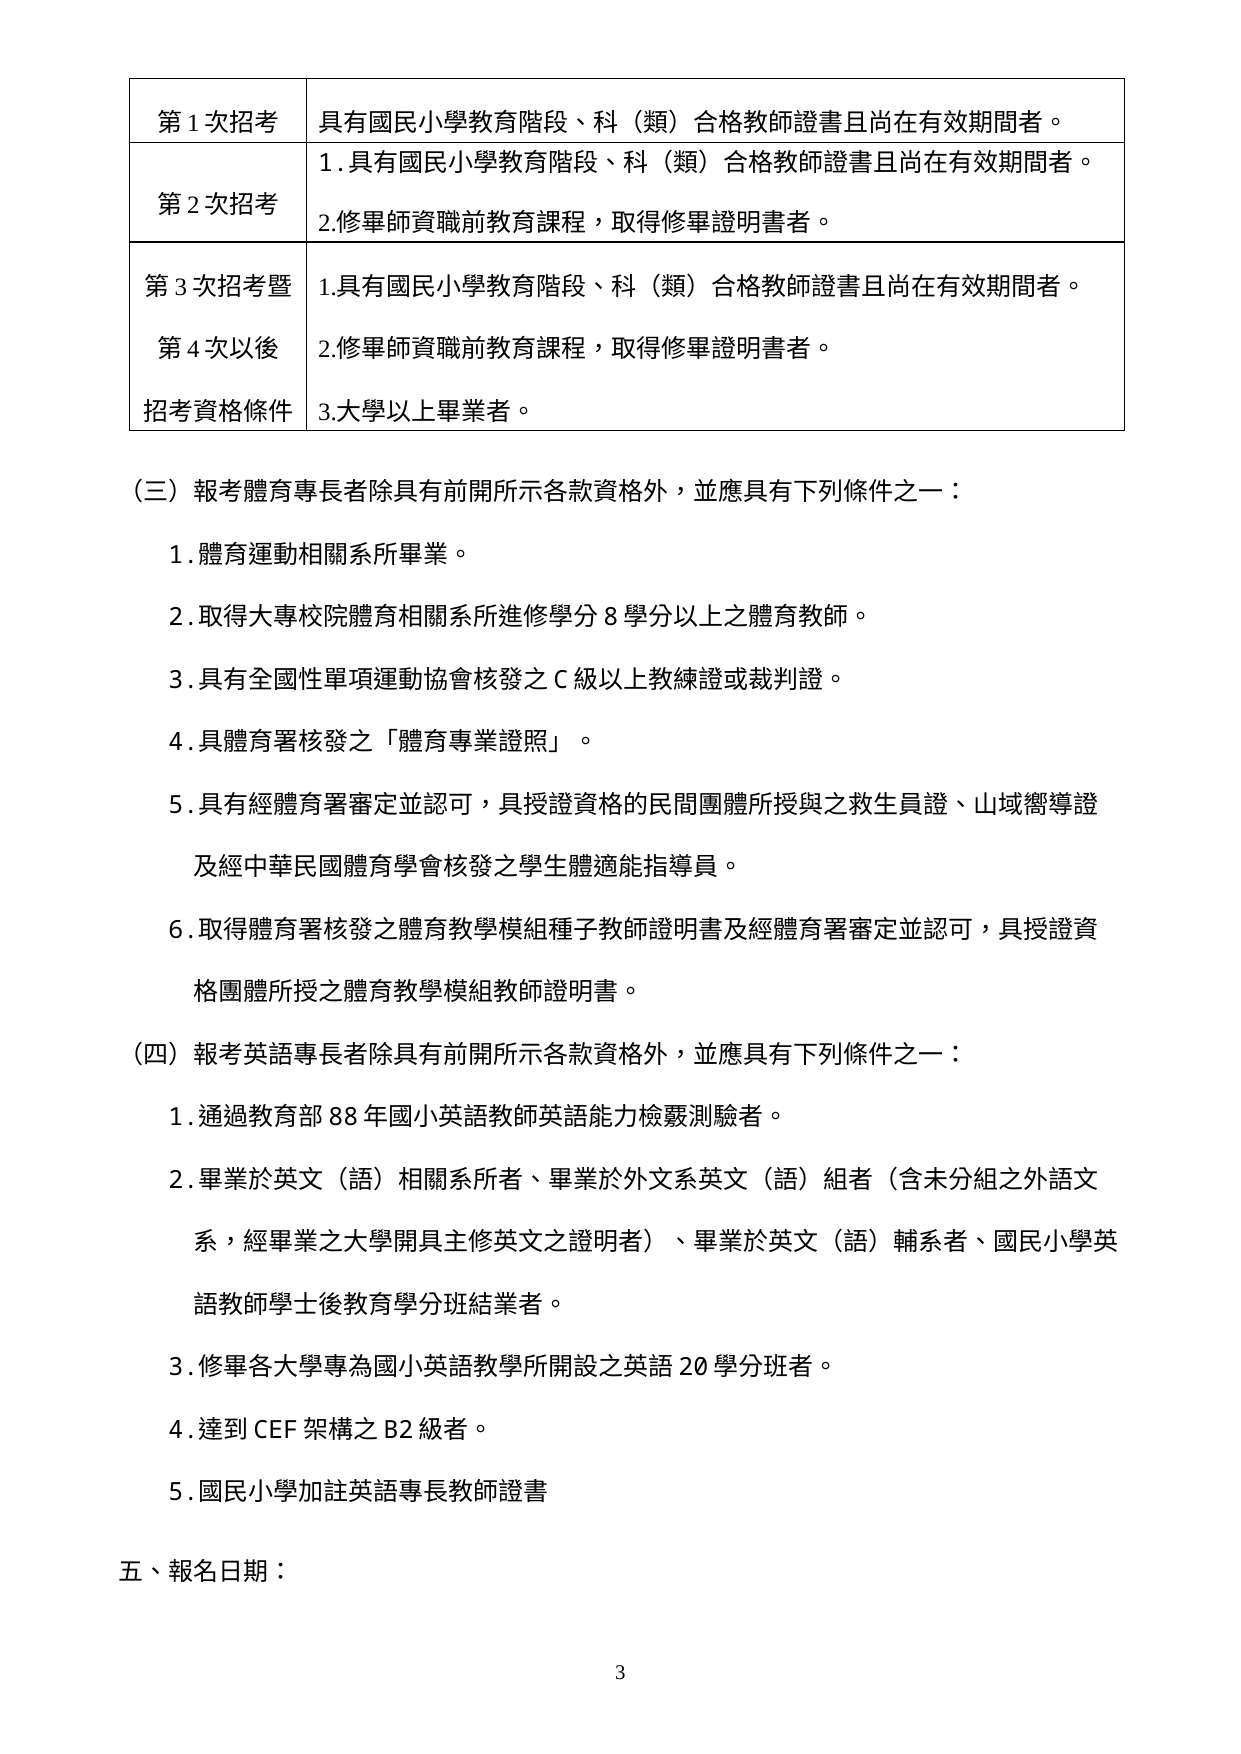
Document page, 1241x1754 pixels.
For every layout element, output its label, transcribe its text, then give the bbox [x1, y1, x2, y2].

text 1.通過教育部88年國小英語教師英語能力檢覈測驗者。 [168, 1073, 1122, 1136]
table_cell 1.具有國民小學教育階段、科（類）合格教師證書且尚在有效期間者。 2.修畢師資職前教育課程，取得修畢證明書者。 3.大學以上畢業者。 [307, 243, 1124, 430]
text 4.達到CEF架構之B2級者。 [168, 1386, 1122, 1448]
table_header 第1次招考 [130, 79, 306, 142]
text 5.具有經體育署審定並認可，具授證資格的民間團體所授與之救生員證、山域嚮導證及經中華民國體育學會核發之學生體適能指導員。 [168, 761, 1122, 886]
table_cell 1.具有國民小學教育階段、科（類）合格教師證書且尚在有效期間者。 2.修畢師資職前教育課程，取得修畢證明書者。 [307, 143, 1124, 241]
text 2.畢業於英文（語）相關系所者、畢業於外文系英文（語）組者（含未分組之外語文系，經畢業之大學開具主修英文之證明者）、畢業於英文（語）輔系者、國民小學英語教師學士後教育學分班結業者。 [168, 1136, 1122, 1323]
text 1.體育運動相關系所畢業。 [168, 511, 1122, 573]
table_cell 第2次招考 [130, 143, 306, 241]
text 五、報名日期： [118, 1528, 1122, 1591]
text （三）報考體育專長者除具有前開所示各款資格外，並應具有下列條件之一： [118, 448, 1122, 511]
text （四）報考英語專長者除具有前開所示各款資格外，並應具有下列條件之一： [118, 1011, 1122, 1073]
text 3.具有全國性單項運動協會核發之C級以上教練證或裁判證。 [168, 636, 1122, 698]
table_header 具有國民小學教育階段、科（類）合格教師證書且尚在有效期間者。 [307, 79, 1124, 142]
text 3.修畢各大學專為國小英語教學所開設之英語20學分班者。 [168, 1323, 1122, 1386]
text 4.具體育署核發之「體育專業證照」。 [168, 698, 1122, 761]
table_cell 第3次招考暨 第4次以後 招考資格條件 [130, 243, 306, 430]
text 5.國民小學加註英語專長教師證書 [168, 1448, 1122, 1511]
text 2.取得大專校院體育相關系所進修學分8學分以上之體育教師。 [168, 573, 1122, 636]
text 6.取得體育署核發之體育教學模組種子教師證明書及經體育署審定並認可，具授證資格團體所授之體育教學模組教師證明書。 [168, 886, 1122, 1011]
